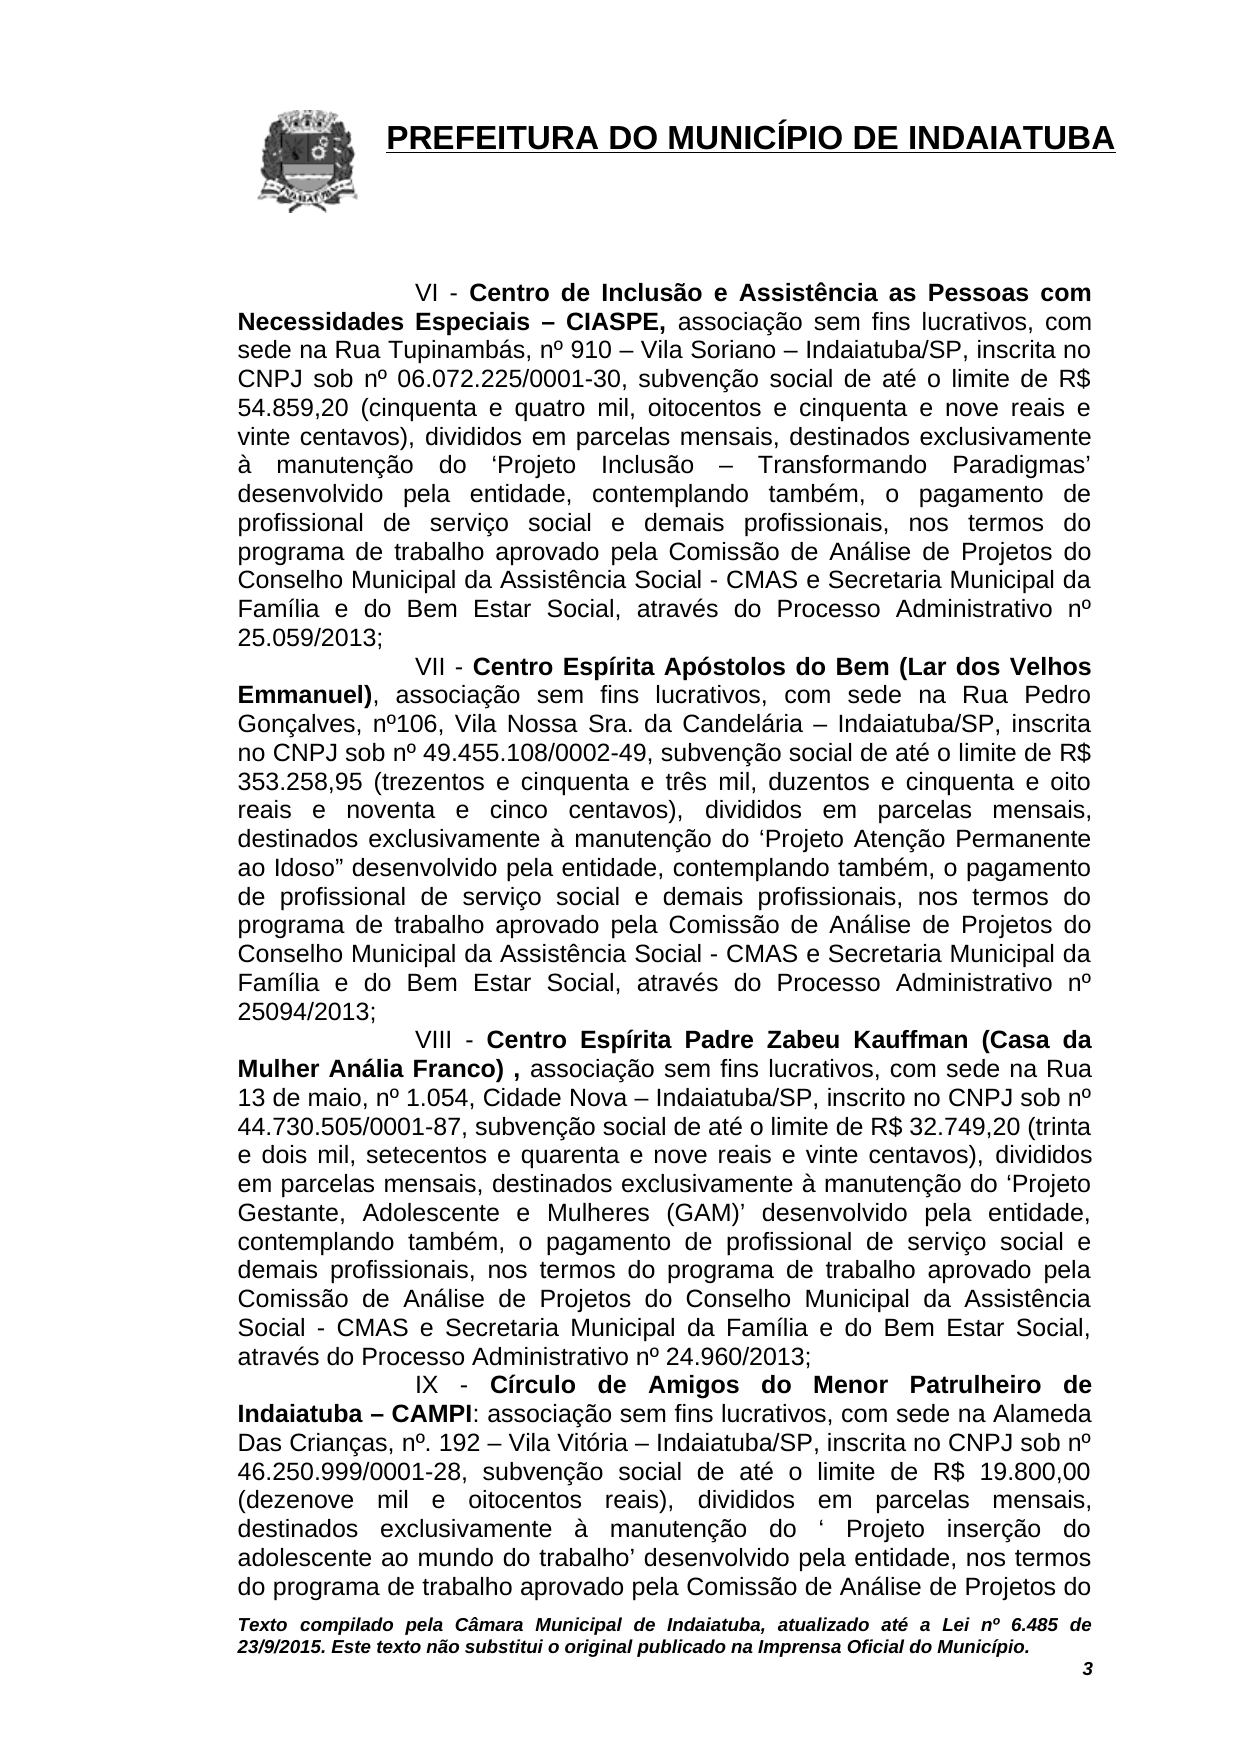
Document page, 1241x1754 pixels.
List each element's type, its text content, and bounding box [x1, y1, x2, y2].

text VI - Centro de Inclusão e Assistência as Pessoas com Necessidades Especiais – CIASPE, associação sem fins lucrativos, com sede na Rua Tupinambás, nº 910 – Vila Soriano – Indaiatuba/SP, inscrita no CNPJ sob nº 06.072.225/0001-30, subvenção social de até o limite de R$ 54.859,20 (cinquenta e quatro mil, oitocentos e cinquenta e nove reais e vinte centavos), divididos em parcelas mensais, destinados exclusivamente à manutenção do ‘Projeto Inclusão – Transformando Paradigmas’ desenvolvido pela entidade, contemplando também, o pagamento de profissional de serviço social e demais profissionais, nos termos do programa de trabalho aprovado pela Comissão de Análise de Projetos do Conselho Municipal da Assistência Social - CMAS e Secretaria Municipal da Família e do Bem Estar Social, através do Processo Administrativo nº 25.059/2013; [237, 278, 1092, 652]
text VIII - Centro Espírita Padre Zabeu Kauffman (Casa da Mulher Anália Franco) , associação sem fins lucrativos, com sede na Rua 13 de maio, nº 1.054, Cidade Nova – Indaiatuba/SP, inscrito no CNPJ sob nº 44.730.505/0001-87, subvenção social de até o limite de R$ 32.749,20 (trinta e dois mil, setecentos e quarenta e nove reais e vinte centavos), divididos em parcelas mensais, destinados exclusivamente à manutenção do ‘Projeto Gestante, Adolescente e Mulheres (GAM)’ desenvolvido pela entidade, contemplando também, o pagamento de profissional de serviço social e demais profissionais, nos termos do programa de trabalho aprovado pela Comissão de Análise de Projetos do Conselho Municipal da Assistência Social - CMAS e Secretaria Municipal da Família e do Bem Estar Social, através do Processo Administrativo nº 24.960/2013; [237, 1025, 1092, 1370]
text IX - Círculo de Amigos do Menor Patrulheiro de Indaiatuba – CAMPI: associação sem fins lucrativos, com sede na Alameda Das Crianças, nº. 192 – Vila Vitória – Indaiatuba/SP, inscrita no CNPJ sob nº 46.250.999/0001-28, subvenção social de até o limite de R$ 19.800,00 (dezenove mil e oitocentos reais), divididos em parcelas mensais, destinados exclusivamente à manutenção do ‘ Projeto inserção do adolescente ao mundo do trabalho’ desenvolvido pela entidade, nos termos do programa de trabalho aprovado pela Comissão de Análise de Projetos do [237, 1370, 1092, 1600]
text VII - Centro Espírita Apóstolos do Bem (Lar dos Velhos Emmanuel), associação sem fins lucrativos, com sede na Rua Pedro Gonçalves, nº106, Vila Nossa Sra. da Candelária – Indaiatuba/SP, inscrita no CNPJ sob nº 49.455.108/0002-49, subvenção social de até o limite de R$ 353.258,95 (trezentos e cinquenta e três mil, duzentos e cinquenta e oito reais e noventa e cinco centavos), divididos em parcelas mensais, destinados exclusivamente à manutenção do ‘Projeto Atenção Permanente ao Idoso” desenvolvido pela entidade, contemplando também, o pagamento de profissional de serviço social e demais profissionais, nos termos do programa de trabalho aprovado pela Comissão de Análise de Projetos do Conselho Municipal da Assistência Social - CMAS e Secretaria Municipal da Família e do Bem Estar Social, através do Processo Administrativo nº 25094/2013; [237, 652, 1092, 1025]
